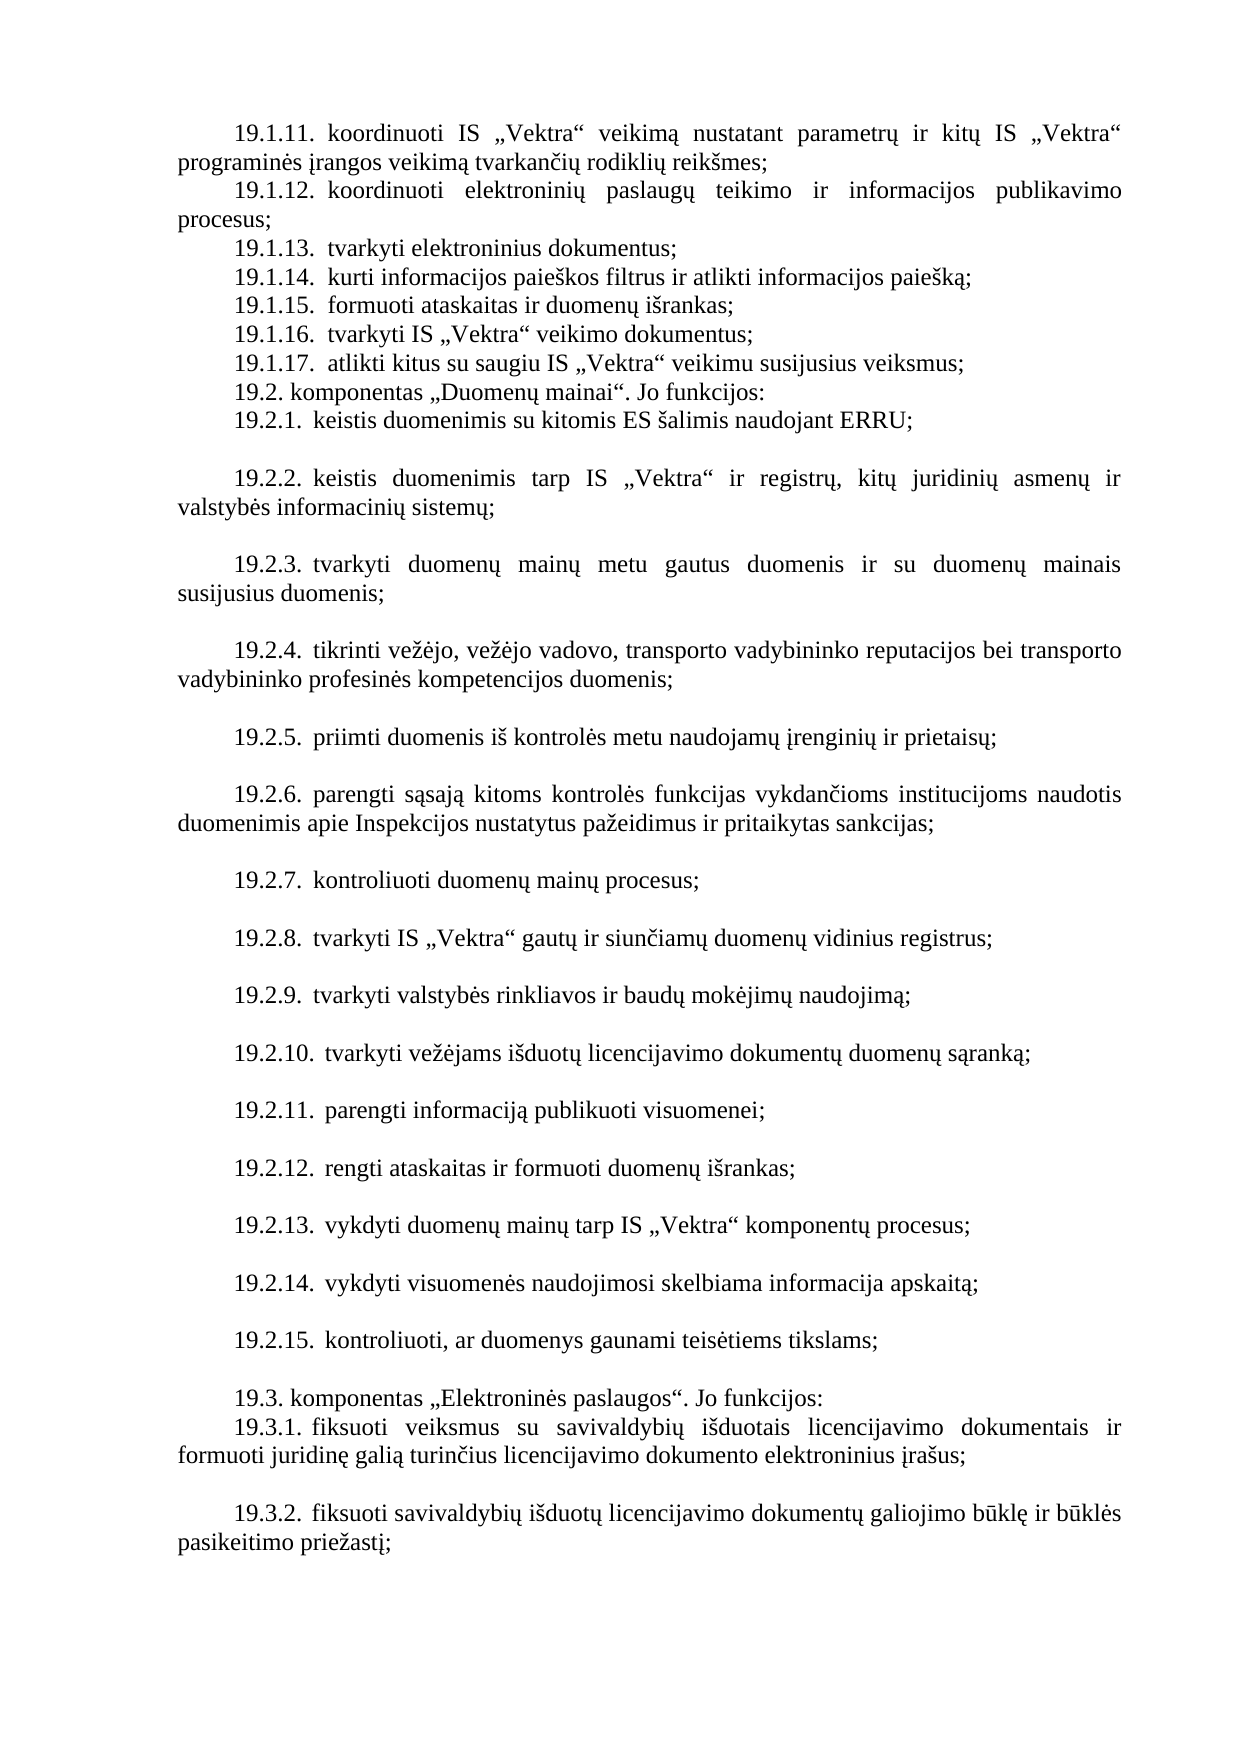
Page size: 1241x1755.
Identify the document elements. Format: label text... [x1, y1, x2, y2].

text 19.2.15. kontroliuoti, ar duomenys gaunami teisėtiems tikslams; [177, 1326, 1122, 1354]
text 19.3.2. fiksuoti savivaldybių išduotų licencijavimo dokumentų galiojimo būklę ir būklės pasikeitimo priežastį; [177, 1498, 1122, 1556]
text 19.2.10. tvarkyti vežėjams išduotų licencijavimo dokumentų duomenų sąranką; [177, 1038, 1122, 1067]
text 19.2.8. tvarkyti IS „Vektra“ gautų ir siunčiamų duomenų vidinius registrus; [177, 923, 1122, 952]
text 19.2. komponentas „Duomenų mainai“. Jo funkcijos: [177, 377, 1122, 406]
text 19.1.13. tvarkyti elektroninius dokumentus; [177, 233, 1122, 262]
text 19.2.6. parengti sąsają kitoms kontrolės funkcijas vykdančioms institucijoms naudotis duomenimis apie Inspekcijos nustatytus pažeidimus ir pritaikytas sankcijas; [177, 779, 1122, 837]
text 19.1.14. kurti informacijos paieškos filtrus ir atlikti informacijos paiešką; [177, 262, 1122, 291]
text 19.2.11. parengti informaciją publikuoti visuomenei; [177, 1096, 1122, 1124]
text 19.2.14. vykdyti visuomenės naudojimosi skelbiama informacija apskaitą; [177, 1268, 1122, 1297]
text 19.1.12. koordinuoti elektroninių paslaugų teikimo ir informacijos publikavimo procesus; [177, 176, 1122, 233]
text 19.2.1. keistis duomenimis su kitomis ES šalimis naudojant ERRU; [177, 406, 1122, 434]
text 19.1.17. atlikti kitus su saugiu IS „Vektra“ veikimu susijusius veiksmus; [177, 348, 1122, 377]
text 19.2.4. tikrinti vežėjo, vežėjo vadovo, transporto vadybininko reputacijos bei transporto vadybininko profesinės kompetencijos duomenis; [177, 636, 1122, 693]
text 19.1.15. formuoti ataskaitas ir duomenų išrankas; [177, 291, 1122, 319]
text 19.1.16. tvarkyti IS „Vektra“ veikimo dokumentus; [177, 319, 1122, 348]
text 19.2.9. tvarkyti valstybės rinkliavos ir baudų mokėjimų naudojimą; [177, 981, 1122, 1009]
text 19.3.1. fiksuoti veiksmus su savivaldybių išduotais licencijavimo dokumentais ir formuoti juridinę galią turinčius licencijavimo dokumento elektroninius įrašus; [177, 1412, 1122, 1469]
text 19.2.7. kontroliuoti duomenų mainų procesus; [177, 866, 1122, 894]
text 19.3. komponentas „Elektroninės paslaugos“. Jo funkcijos: [177, 1383, 1122, 1412]
text 19.2.2. keistis duomenimis tarp IS „Vektra“ ir registrų, kitų juridinių asmenų ir valstybės informacinių sistemų; [177, 463, 1122, 521]
text 19.2.5. priimti duomenis iš kontrolės metu naudojamų įrenginių ir prietaisų; [177, 722, 1122, 751]
text 19.2.3. tvarkyti duomenų mainų metu gautus duomenis ir su duomenų mainais susijusius duomenis; [177, 549, 1122, 607]
text 19.2.13. vykdyti duomenų mainų tarp IS „Vektra“ komponentų procesus; [177, 1211, 1122, 1239]
text 19.1.11. koordinuoti IS „Vektra“ veikimą nustatant parametrų ir kitų IS „Vektra“ programinės įrangos veikimą tvarkančių rodiklių reikšmes; [177, 118, 1122, 176]
text 19.2.12. rengti ataskaitas ir formuoti duomenų išrankas; [177, 1153, 1122, 1182]
